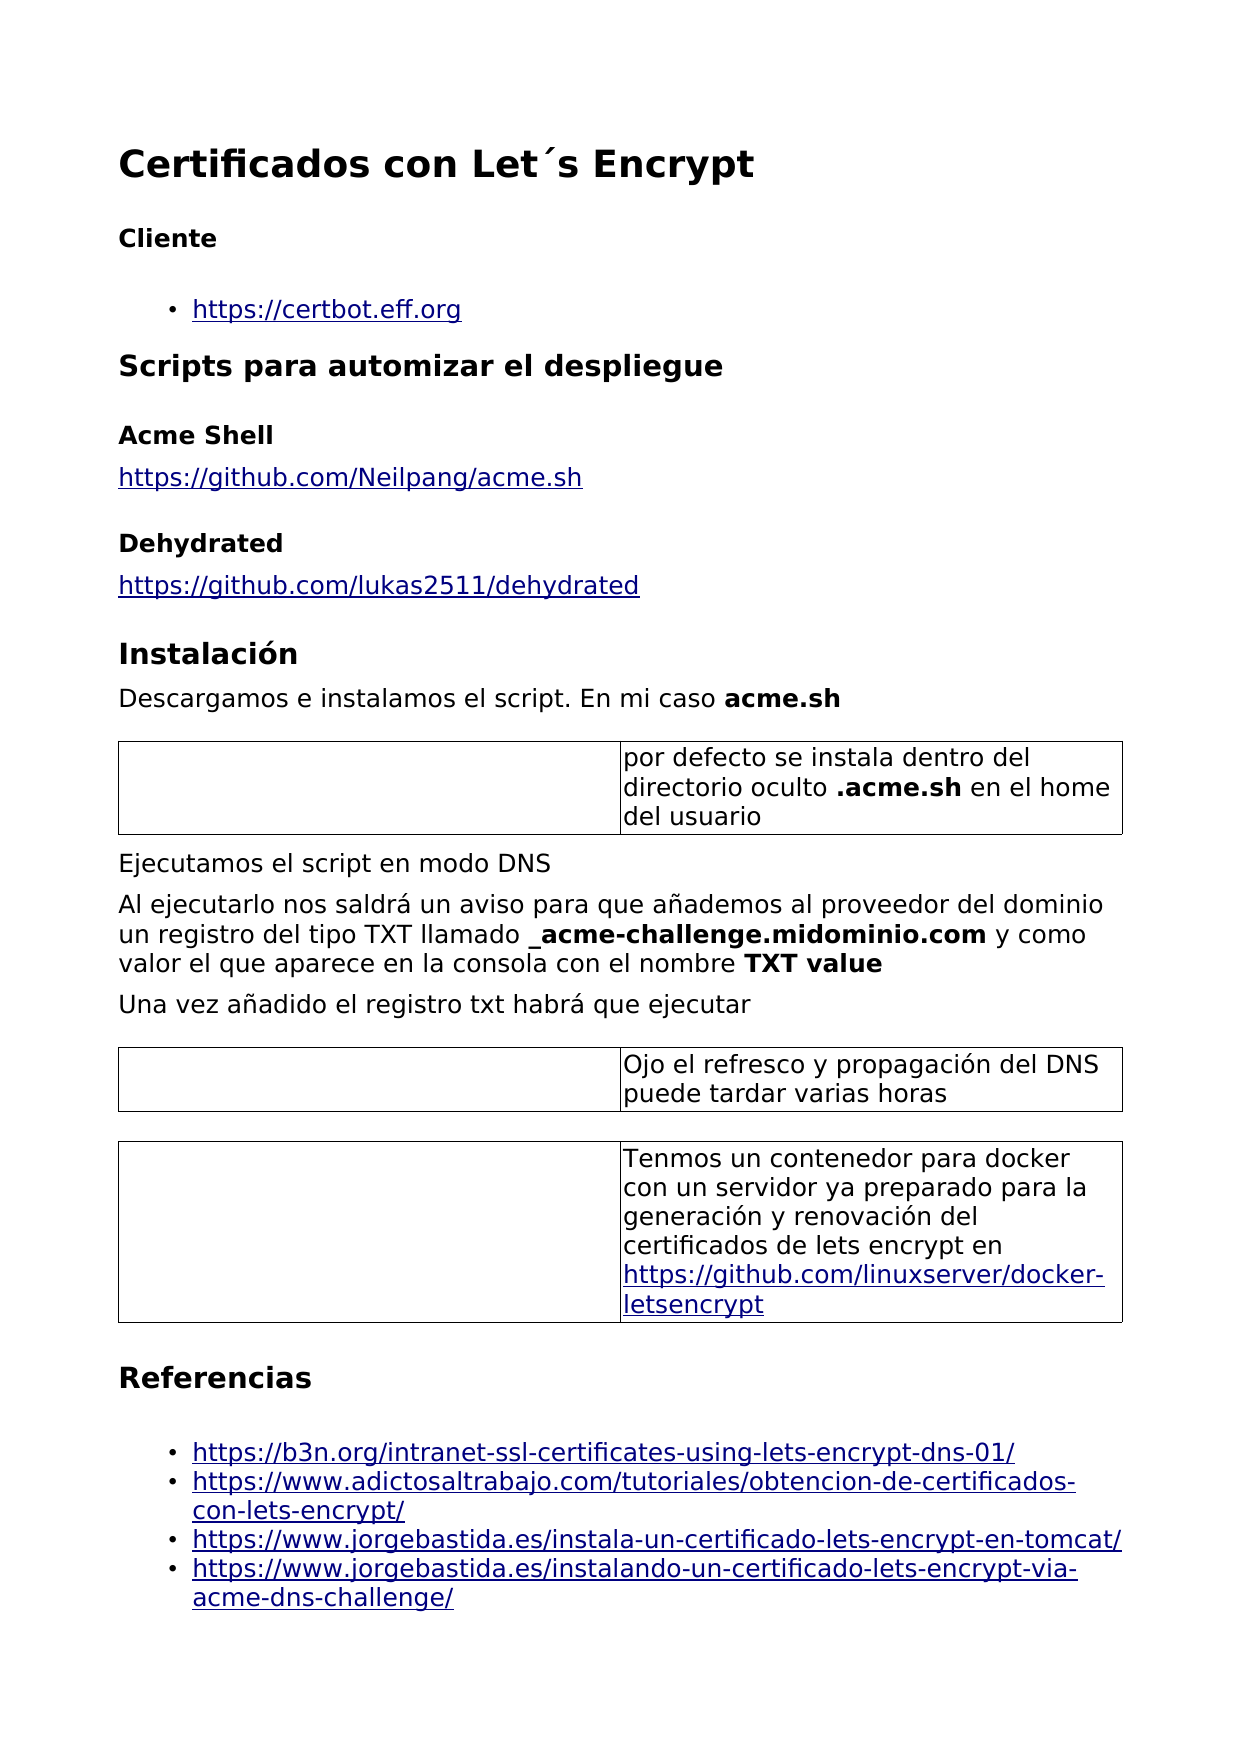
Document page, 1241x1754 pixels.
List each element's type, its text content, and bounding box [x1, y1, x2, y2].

table_header Tenmos un contenedor para docker con un servidor ya preparado para la generación y renovación del certificados de lets encrypt en https://github.com/linuxserver/docker-letsencrypt [621, 1142, 1122, 1322]
text Una vez añadido el registro txt habrá que ejecutar [118, 991, 1122, 1020]
list https://certbot.eff.org [177, 295, 1122, 324]
text Al ejecutarlo nos saldrá un aviso para que añademos al proveedor del dominio un registro del tipo TXT llamado _acme-challenge.midominio.com y como valor el que aparece en la consola con el nombre TXT value [118, 891, 1122, 978]
text https://github.com/lukas2511/dehydrated [118, 571, 1122, 600]
list https://www.jorgebastida.es/instala-un-certificado-lets-encrypt-en-tomcat/ [177, 1525, 1122, 1554]
subtitle Referencias [118, 1362, 1122, 1396]
table_header [119, 742, 620, 834]
list https://www.adictosaltrabajo.com/tutoriales/obtencion-de-certificados-con-lets-encrypt/ [177, 1467, 1122, 1525]
table_header por defecto se instala dentro del directorio oculto .acme.sh en el home del usuario [621, 742, 1122, 834]
list https://www.jorgebastida.es/instalando-un-certificado-lets-encrypt-via-acme-dns-challenge/ [177, 1554, 1122, 1613]
text Descargamos e instalamos el script. En mi caso acme.sh [118, 684, 1122, 713]
subtitle Instalación [118, 638, 1122, 672]
table_header Ojo el refresco y propagación del DNS puede tardar varias horas [621, 1048, 1122, 1111]
list https://b3n.org/intranet-ssl-certificates-using-lets-encrypt-dns-01/ [177, 1438, 1122, 1467]
text https://github.com/Neilpang/acme.sh [118, 463, 1122, 492]
subtitle Acme Shell [118, 421, 1122, 450]
subtitle Certificados con Let´s Encrypt [118, 143, 1122, 187]
subtitle Scripts para automizar el despliegue [118, 349, 1122, 383]
table_header [119, 1142, 620, 1322]
subtitle Dehydrated [118, 529, 1122, 558]
subtitle Cliente [118, 224, 1122, 253]
text Ejecutamos el script en modo DNS [118, 849, 1122, 878]
table_header [119, 1048, 620, 1111]
